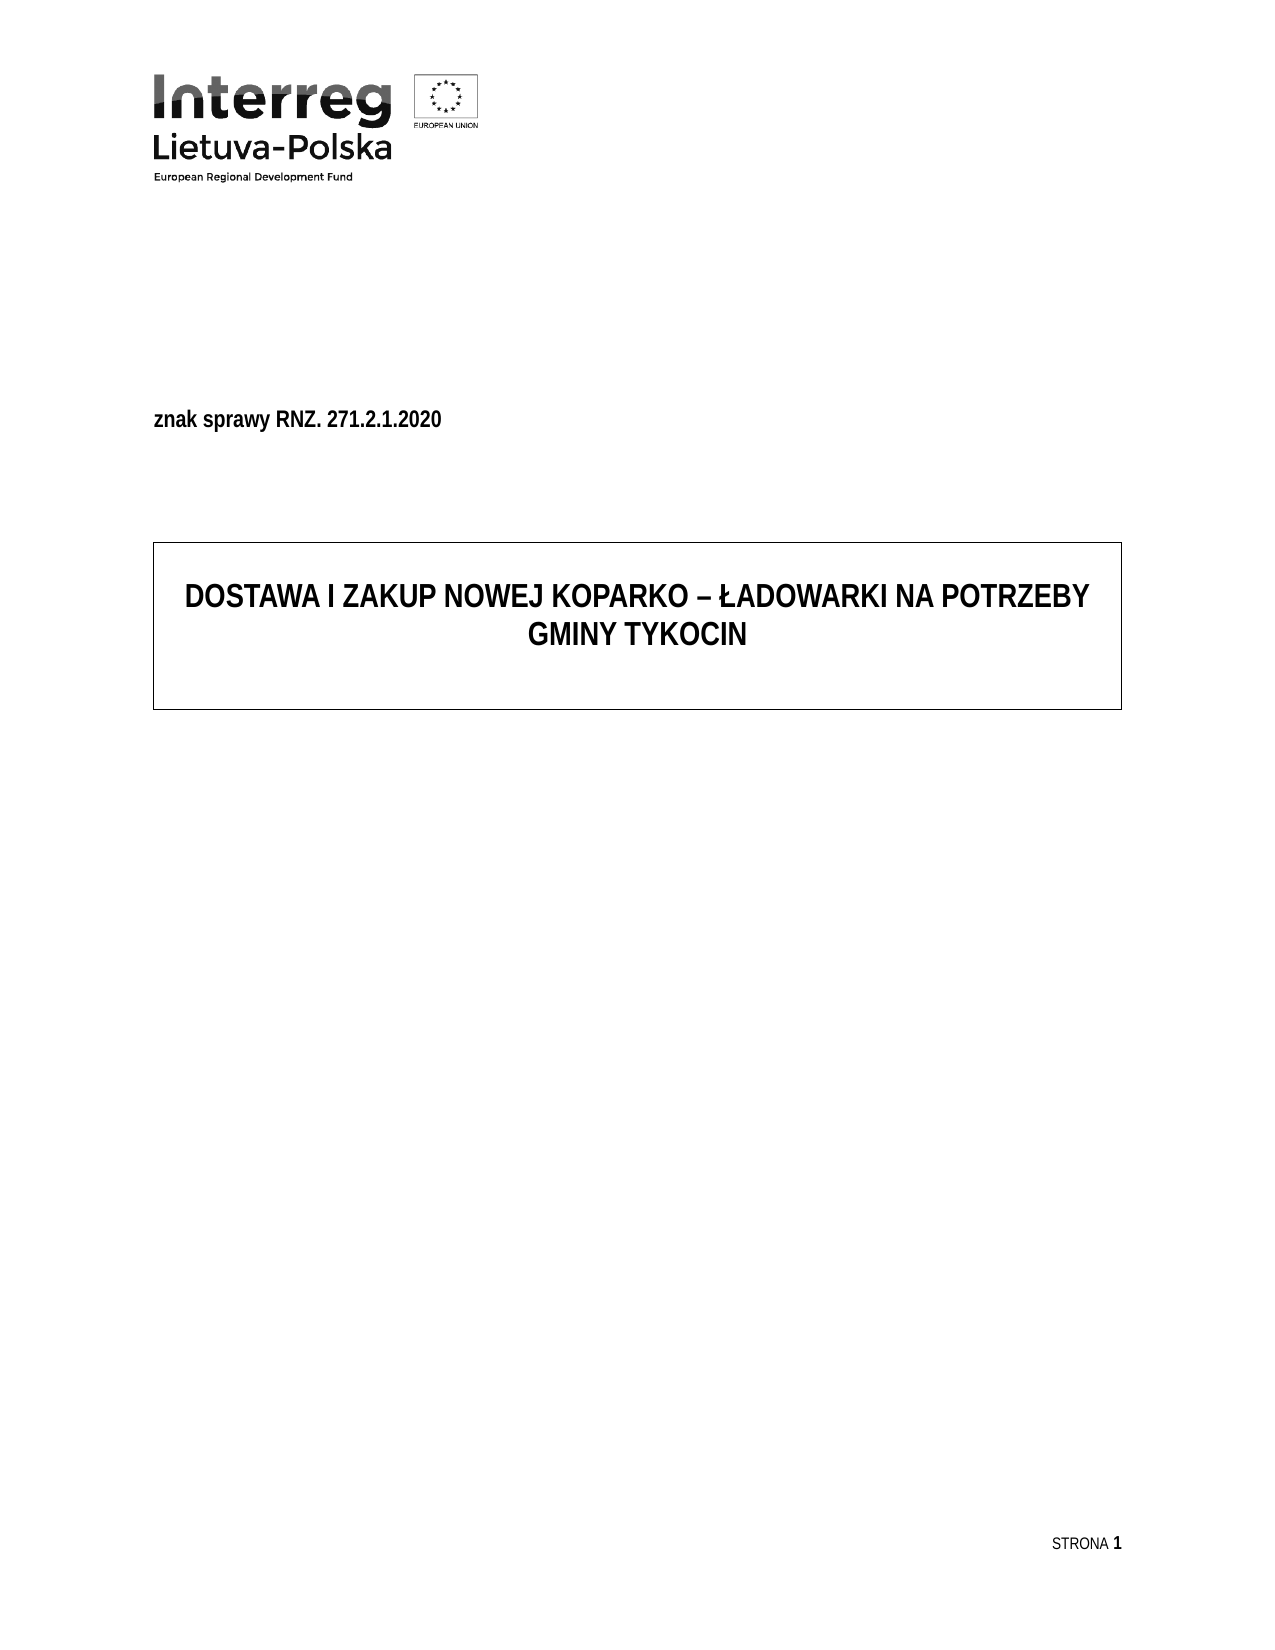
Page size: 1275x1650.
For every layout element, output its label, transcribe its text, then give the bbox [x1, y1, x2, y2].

text znak sprawy RNZ. 271.2.1.2020 [153, 405, 1121, 432]
table_header DOSTAWA I ZAKUP NOWEJ KOPARKO – ŁADOWARKI NA POTRZEBY GMINY TYKOCIN [154, 543, 1121, 708]
